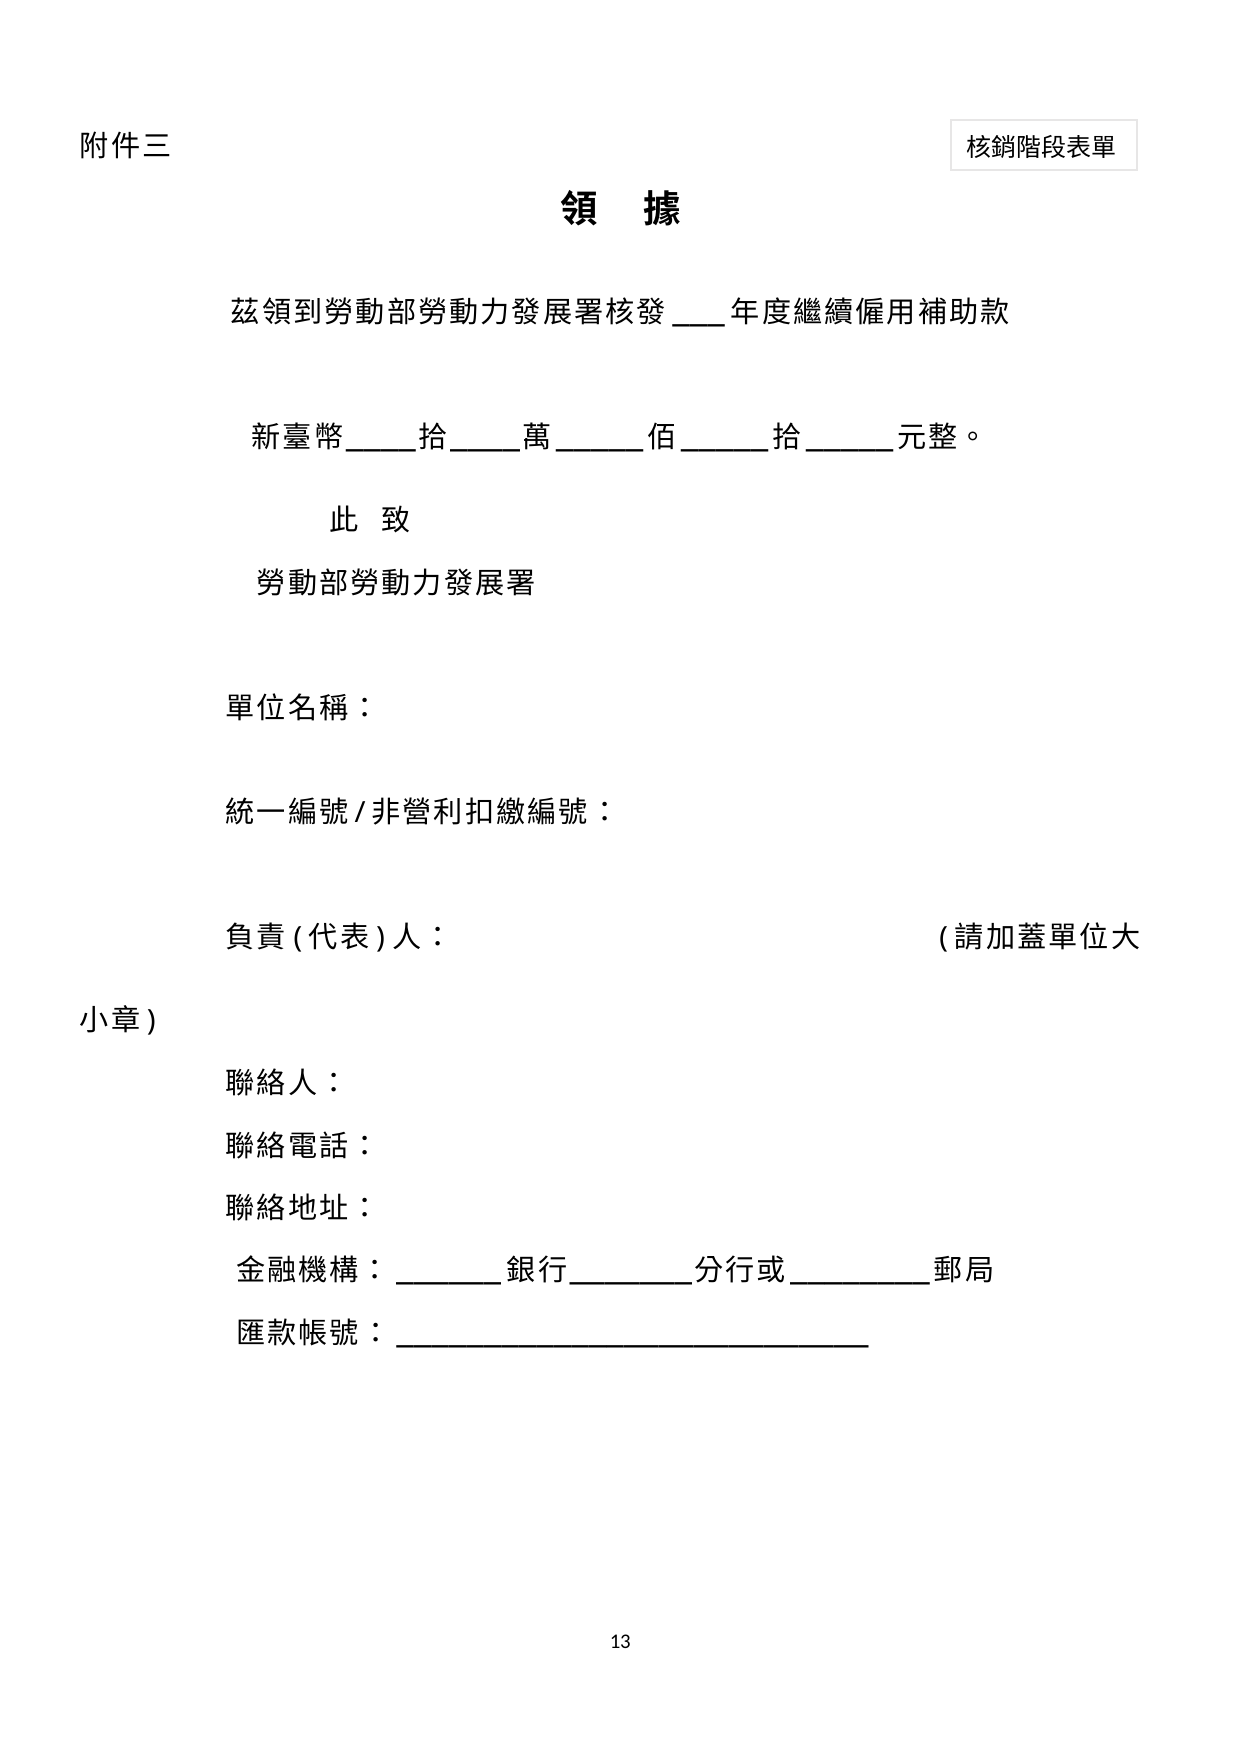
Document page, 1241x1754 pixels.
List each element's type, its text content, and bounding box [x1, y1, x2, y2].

text 匯款帳號：___________________________ [78, 1289, 1162, 1352]
text 金融機構：______銀行_______分行或________郵局 [78, 1227, 1162, 1289]
text 單位名稱： [78, 664, 1162, 727]
text 聯絡電話： [78, 1102, 1162, 1164]
text 此 致 [78, 477, 1162, 539]
text 聯絡人： [78, 1039, 1162, 1102]
text 茲領到勞動部勞動力發展署核發___年度繼續僱用補助款 [78, 227, 1162, 352]
text 負責(代表)人： (請加蓋單位大小章) [78, 852, 1162, 1039]
text 統一編號/非營利扣繳編號： [78, 727, 1162, 852]
text 附件三 [78, 102, 1162, 164]
text 勞動部勞動力發展署 [78, 539, 1162, 602]
text 領 據 [78, 164, 1162, 227]
text 新臺幣____拾____萬_____佰_____拾_____元整。 [78, 352, 1162, 477]
text 聯絡地址： [78, 1164, 1162, 1227]
